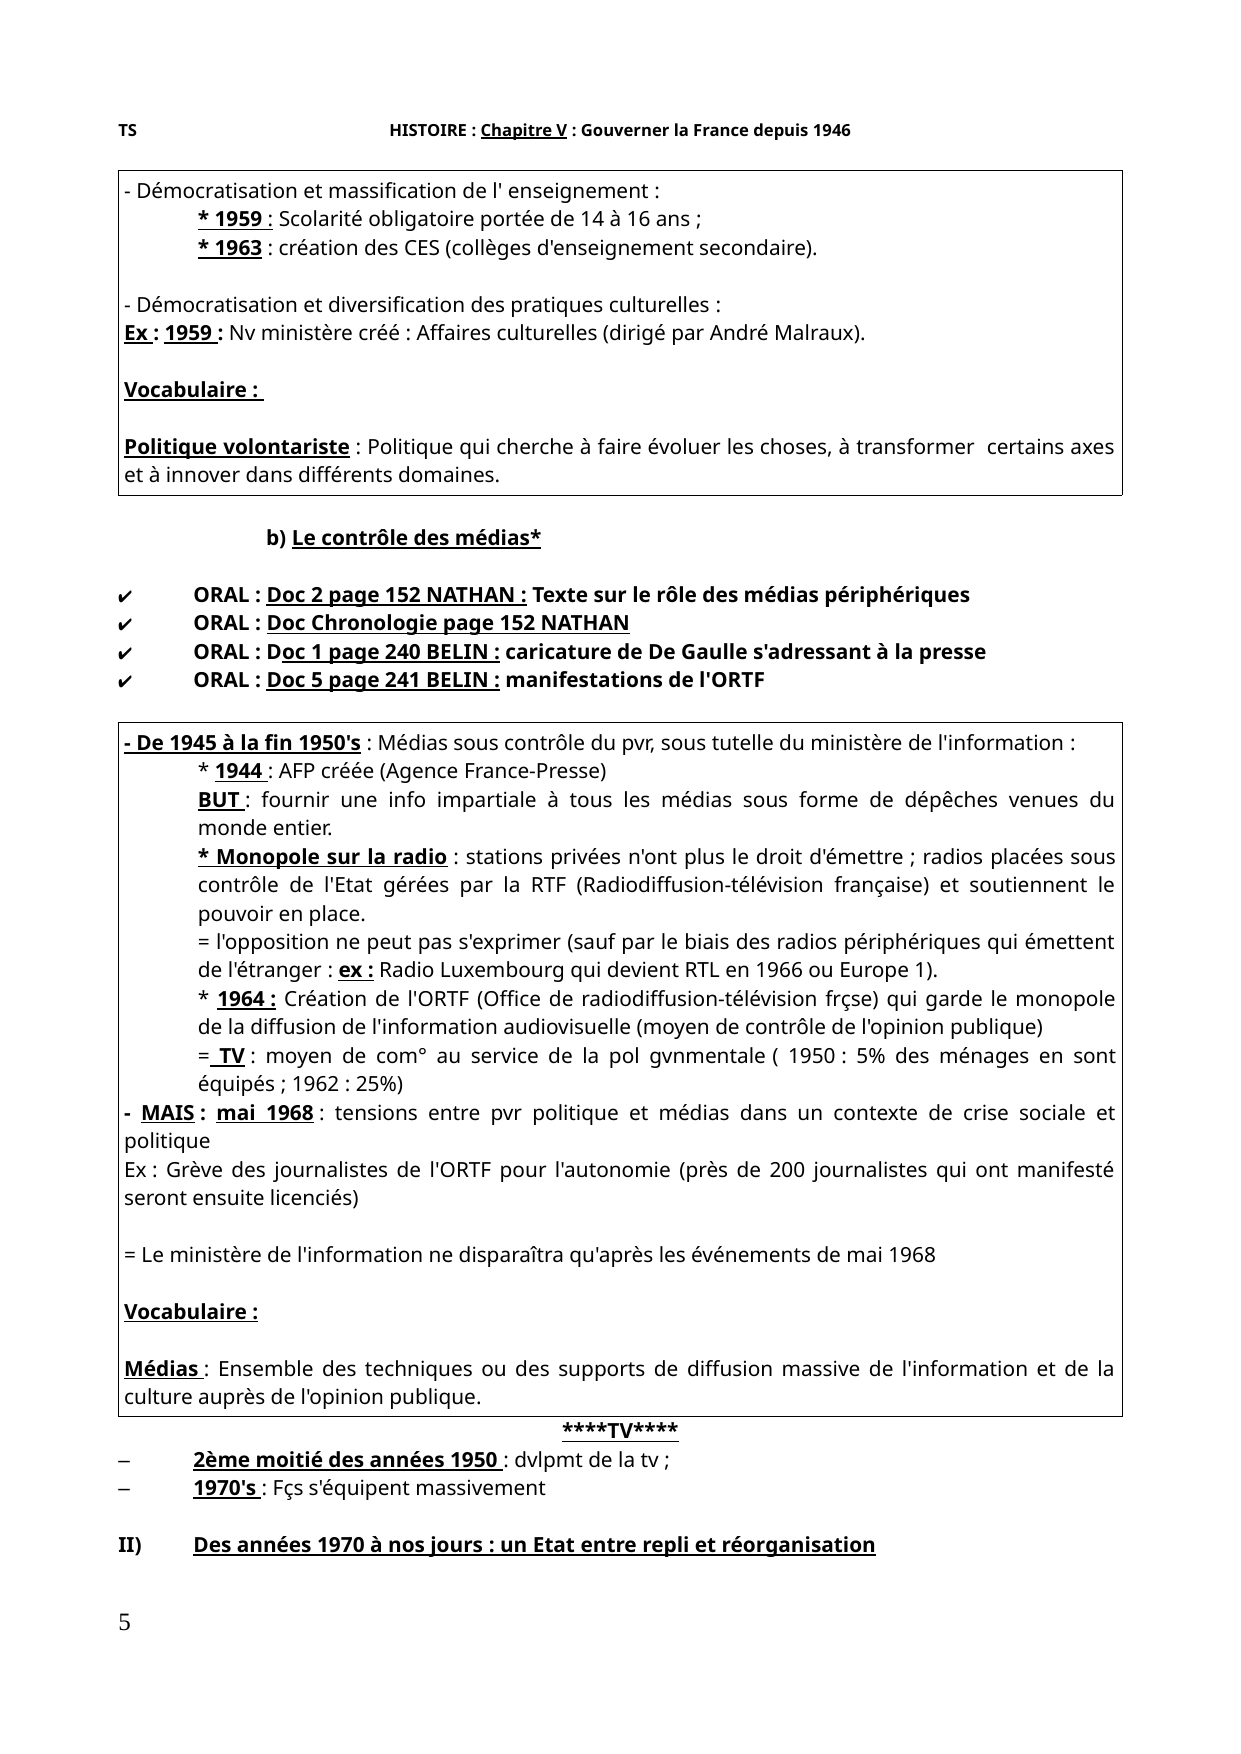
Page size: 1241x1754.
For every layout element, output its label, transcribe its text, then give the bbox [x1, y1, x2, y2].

text ****TV**** [118, 1417, 1122, 1445]
list ORAL : Doc 1 page 240 BELIN : caricature de De Gaulle s'adressant à la presse [118, 637, 1122, 665]
list ORAL : Doc Chronologie page 152 NATHAN [118, 608, 1122, 637]
list Des années 1970 à nos jours : un Etat entre repli et réorganisation [118, 1530, 1122, 1559]
list 2ème moitié des années 1950 : dvlpmt de la tv ; [118, 1445, 1122, 1473]
list ORAL : Doc 5 page 241 BELIN : manifestations de l'ORTF [118, 665, 1122, 694]
table_header - De 1945 à la fin 1950's : Médias sous contrôle du pvr, sous tutelle du ministère de l'information : * 1944 : AFP créée (Agence France-Presse) BUT : fournir une info impartiale à tous les médias sous forme de dépêches venues du monde entier. * Monopole sur la radio : stations privées n'ont plus le droit d'émettre ; radios placées sous contrôle de l'Etat gérées par la RTF (Radiodiffusion-télévision française) et soutiennent le pouvoir en place. = l'opposition ne peut pas s'exprimer (sauf par le biais des radios périphériques qui émettent de l'étranger : ex : Radio Luxembourg qui devient RTL en 1966 ou Europe 1). * 1964 : Création de l'ORTF (Office de radiodiffusion-télévision frçse) qui garde le monopole de la diffusion de l'information audiovisuelle (moyen de contrôle de l'opinion publique) = TV : moyen de com° au service de la pol gvnmentale ( 1950 : 5% des ménages en sont équipés ; 1962 : 25%) - MAIS : mai 1968 : tensions entre pvr politique et médias dans un contexte de crise sociale et politique Ex : Grève des journalistes de l'ORTF pour l'autonomie (près de 200 journalistes qui ont manifesté seront ensuite licenciés) = Le ministère de l'information ne disparaîtra qu'après les événements de mai 1968 Vocabulaire : Médias : Ensemble des techniques ou des supports de diffusion massive de l'information et de la culture auprès de l'opinion publique. [119, 723, 1122, 1416]
list 1970's : Fçs s'équipent massivement [118, 1473, 1122, 1502]
table_header - Démocratisation et massification de l' enseignement : * 1959 : Scolarité obligatoire portée de 14 à 16 ans ; * 1963 : création des CES (collèges d'enseignement secondaire). - Démocratisation et diversification des pratiques culturelles : Ex : 1959 : Nv ministère créé : Affaires culturelles (dirigé par André Malraux). Vocabulaire : Politique volontariste : Politique qui cherche à faire évoluer les choses, à transformer certains axes et à innover dans différents domaines. [119, 171, 1122, 495]
list ORAL : Doc 2 page 152 NATHAN : Texte sur le rôle des médias périphériques [118, 580, 1122, 608]
text b) Le contrôle des médias* [192, 523, 1122, 552]
